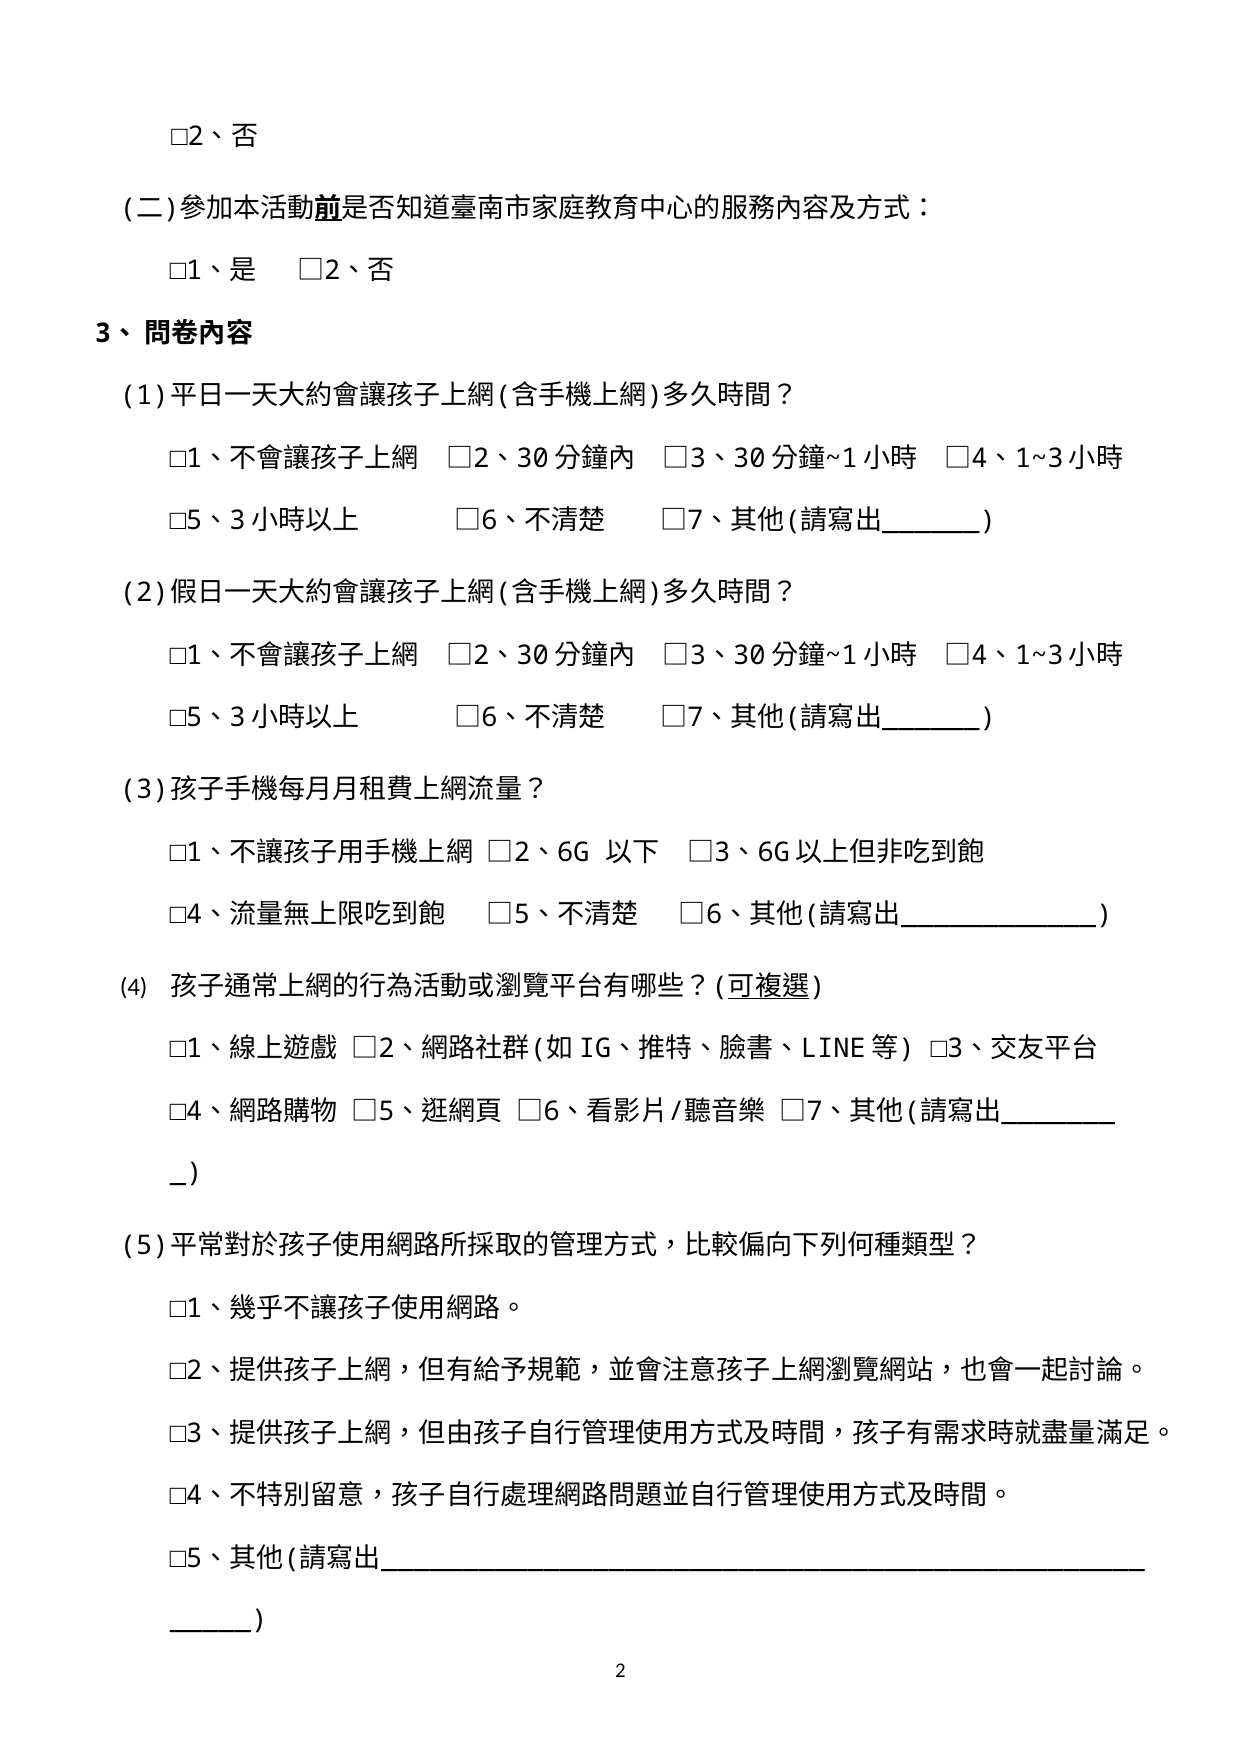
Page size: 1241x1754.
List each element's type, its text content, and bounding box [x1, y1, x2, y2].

text □1、不會讓孩子上網 □2、30分鐘內 □3、30分鐘~1小時 □4、1~3小時 [169, 611, 1146, 673]
text □1、幾乎不讓孩子使用網路。 [169, 1264, 1146, 1326]
list 平常對於孩子使用網路所採取的管理方式，比較偏向下列何種類型？ [119, 1201, 1146, 1264]
list 問卷內容 [94, 289, 1146, 351]
text □4、不特別留意，孩子自行處理網路問題並自行管理使用方式及時間。 [169, 1451, 1146, 1514]
text □1、線上遊戲 □2、網路社群(如IG、推特、臉書、LINE等) □3、交友平台 [169, 1004, 1146, 1067]
text □4、網路購物 □5、逛網頁 □6、看影片/聽音樂 □7、其他(請寫出________) [169, 1067, 1146, 1192]
list 平日一天大約會讓孩子上網(含手機上網)多久時間？ [119, 351, 1146, 414]
text □1、不會讓孩子上網 □2、30分鐘內 □3、30分鐘~1小時 □4、1~3小時 [169, 414, 1146, 476]
text □1、不讓孩子用手機上網 □2、6G 以下 □3、6G以上但非吃到飽 [169, 807, 1146, 870]
list 孩子通常上網的行為活動或瀏覽平台有哪些？(可複選) [119, 942, 1146, 1004]
text □1、是 □2、否 [169, 226, 1146, 289]
text □2、否 [171, 92, 1146, 154]
text □5、其他(請寫出____________________________________________________) [169, 1514, 1146, 1639]
text □5、3小時以上 □6、不清楚 □7、其他(請寫出______) [169, 476, 1146, 539]
text □5、3小時以上 □6、不清楚 □7、其他(請寫出______) [169, 673, 1146, 736]
list 孩子手機每月月租費上網流量？ [119, 745, 1146, 807]
text (二)參加本活動前是否知道臺南市家庭教育中心的服務內容及方式： [119, 164, 1146, 226]
text □2、提供孩子上網，但有給予規範，並會注意孩子上網瀏覽網站，也會一起討論。 [169, 1326, 1202, 1389]
text □3、提供孩子上網，但由孩子自行管理使用方式及時間，孩子有需求時就盡量滿足。 [169, 1389, 1187, 1451]
list 假日一天大約會讓孩子上網(含手機上網)多久時間？ [119, 548, 1146, 611]
text □4、流量無上限吃到飽 □5、不清楚 □6、其他(請寫出____________) [169, 870, 1146, 932]
